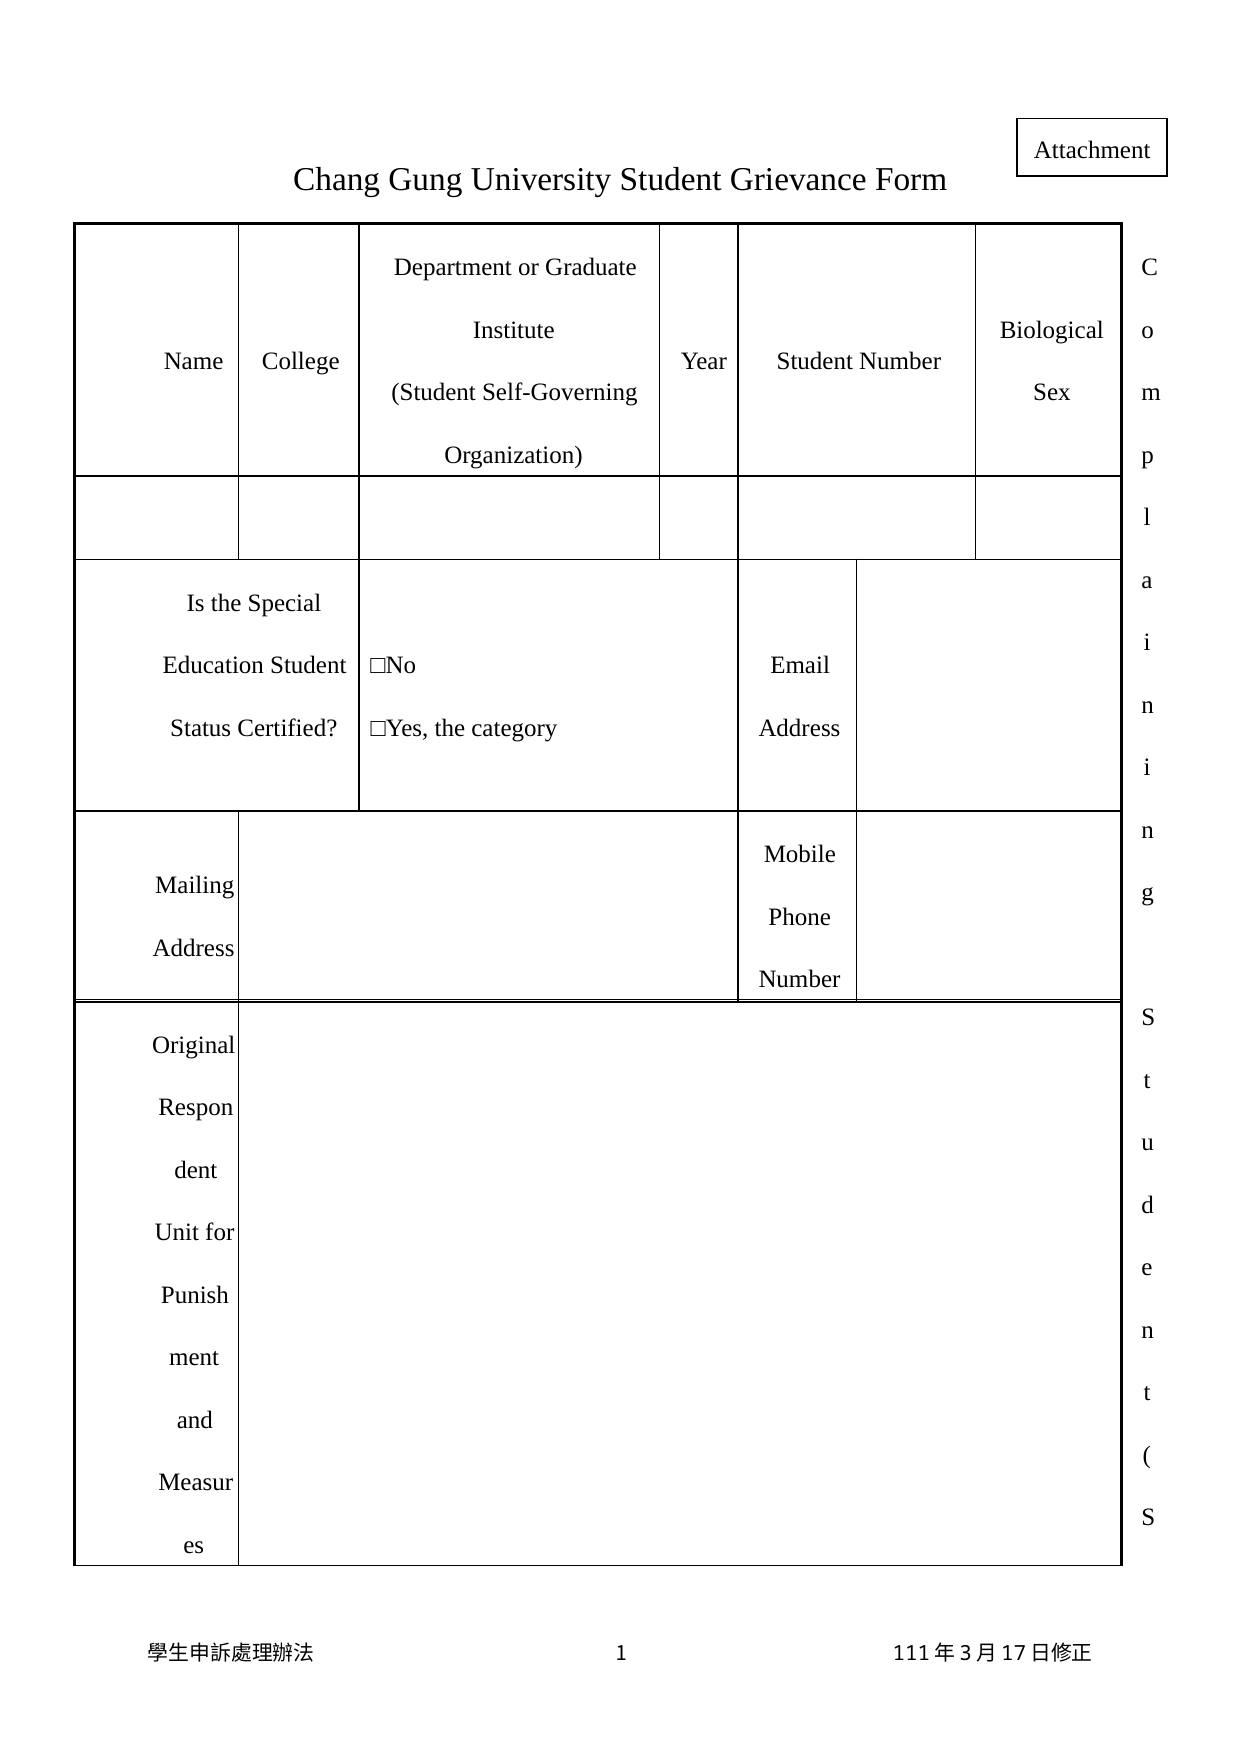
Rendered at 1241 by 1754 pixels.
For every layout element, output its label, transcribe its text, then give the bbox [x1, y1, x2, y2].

table_header Name [76, 225, 238, 475]
table_cell [76, 477, 238, 559]
table_cell [739, 477, 975, 559]
text Attachment [1033, 127, 1151, 166]
table_cell [239, 812, 737, 999]
table_cell Is the Special Education Student Status Certified? [76, 560, 358, 810]
table_cell [857, 812, 1120, 999]
table_cell [857, 560, 1120, 810]
table_cell Mailing Address [76, 812, 238, 999]
table_header Biological Sex [976, 225, 1120, 475]
table_header College [239, 225, 358, 475]
table_cell □No □Yes, the category [360, 560, 737, 810]
table_header Year [660, 225, 737, 475]
table_cell [239, 477, 358, 559]
table_header Department or Graduate Institute (Student Self-Governing Organization) [360, 225, 659, 475]
table_cell Original Respondent Unit for Punishment and Measures [76, 1003, 238, 1565]
table_cell [360, 477, 659, 559]
table_cell Mobile Phone Number [739, 812, 856, 999]
table_header Student Number [739, 225, 975, 475]
table_cell Email Address [739, 560, 856, 810]
table_cell [660, 477, 737, 559]
table_cell [976, 477, 1120, 559]
table_header Complaining Student (Student Governing Organization) → Office of President (Review Committee) [1123, 222, 1166, 1565]
table_cell [239, 1003, 1120, 1565]
text Chang Gung University Student Grievance Form [151, 164, 1089, 197]
